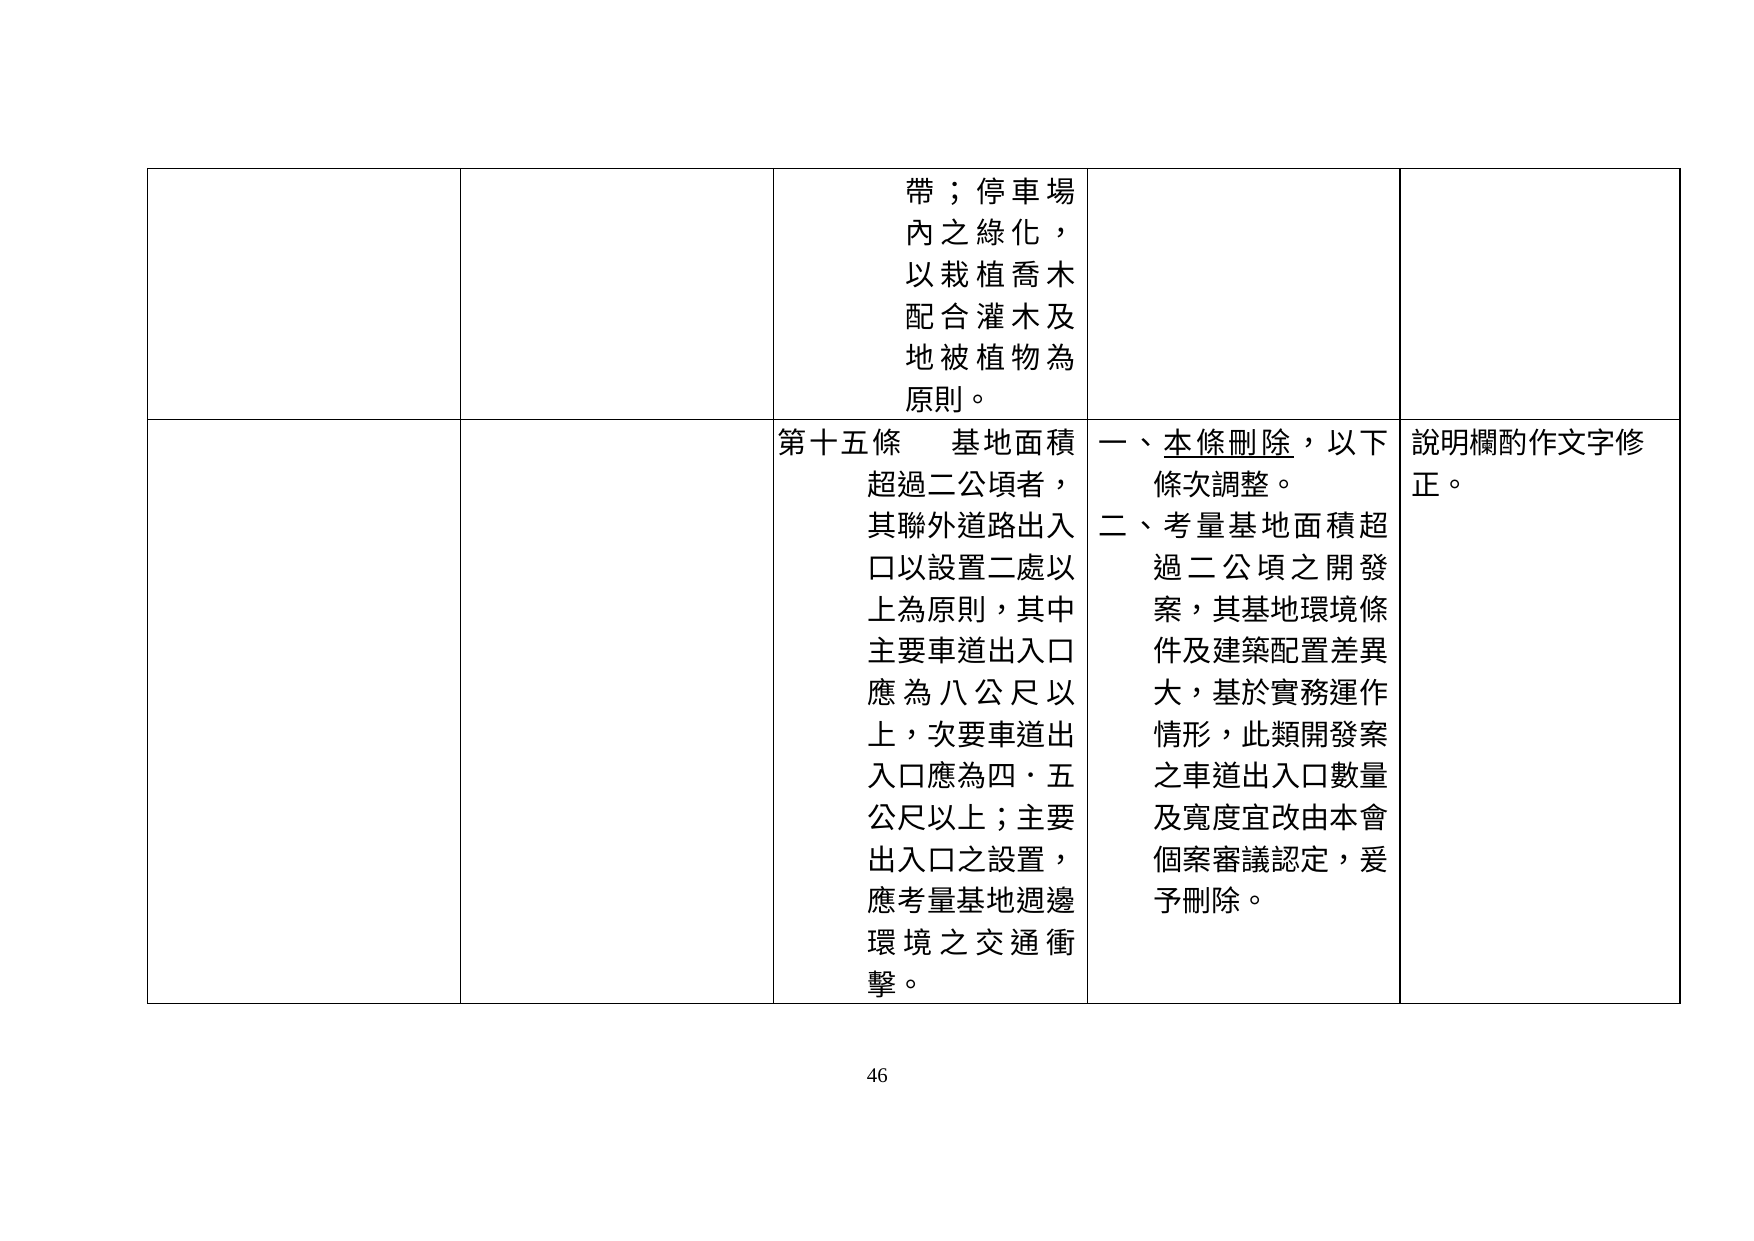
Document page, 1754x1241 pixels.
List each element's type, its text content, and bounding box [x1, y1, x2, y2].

table_cell [461, 420, 773, 1003]
table_cell 一、本條刪除，以下條次調整。 二、考量基地面積超過二公頃之開發案，其基地環境條件及建築配置差異大，基於實務運作情形，此類開發案之車道出入口數量及寬度宜改由本會個案審議認定，爰予刪除。 [1088, 420, 1399, 1003]
table_cell [148, 169, 460, 419]
table_cell 說明欄酌作文字修正。 [1401, 420, 1679, 1003]
table_cell [1088, 169, 1399, 419]
table_cell [1401, 169, 1679, 419]
table_cell 第十五條 基地面積超過二公頃者，其聯外道路出入口以設置二處以上為原則，其中主要車道出入口應為八公尺以上，次要車道出入口應為四．五公尺以上；主要出入口之設置，應考量基地週邊環境之交通衝擊。 [774, 420, 1087, 1003]
table_cell [148, 420, 460, 1003]
table_cell [461, 169, 773, 419]
table_cell 帶；停車場內之綠化，以栽植喬木配合灌木及地被植物為原則。 [774, 169, 1087, 419]
